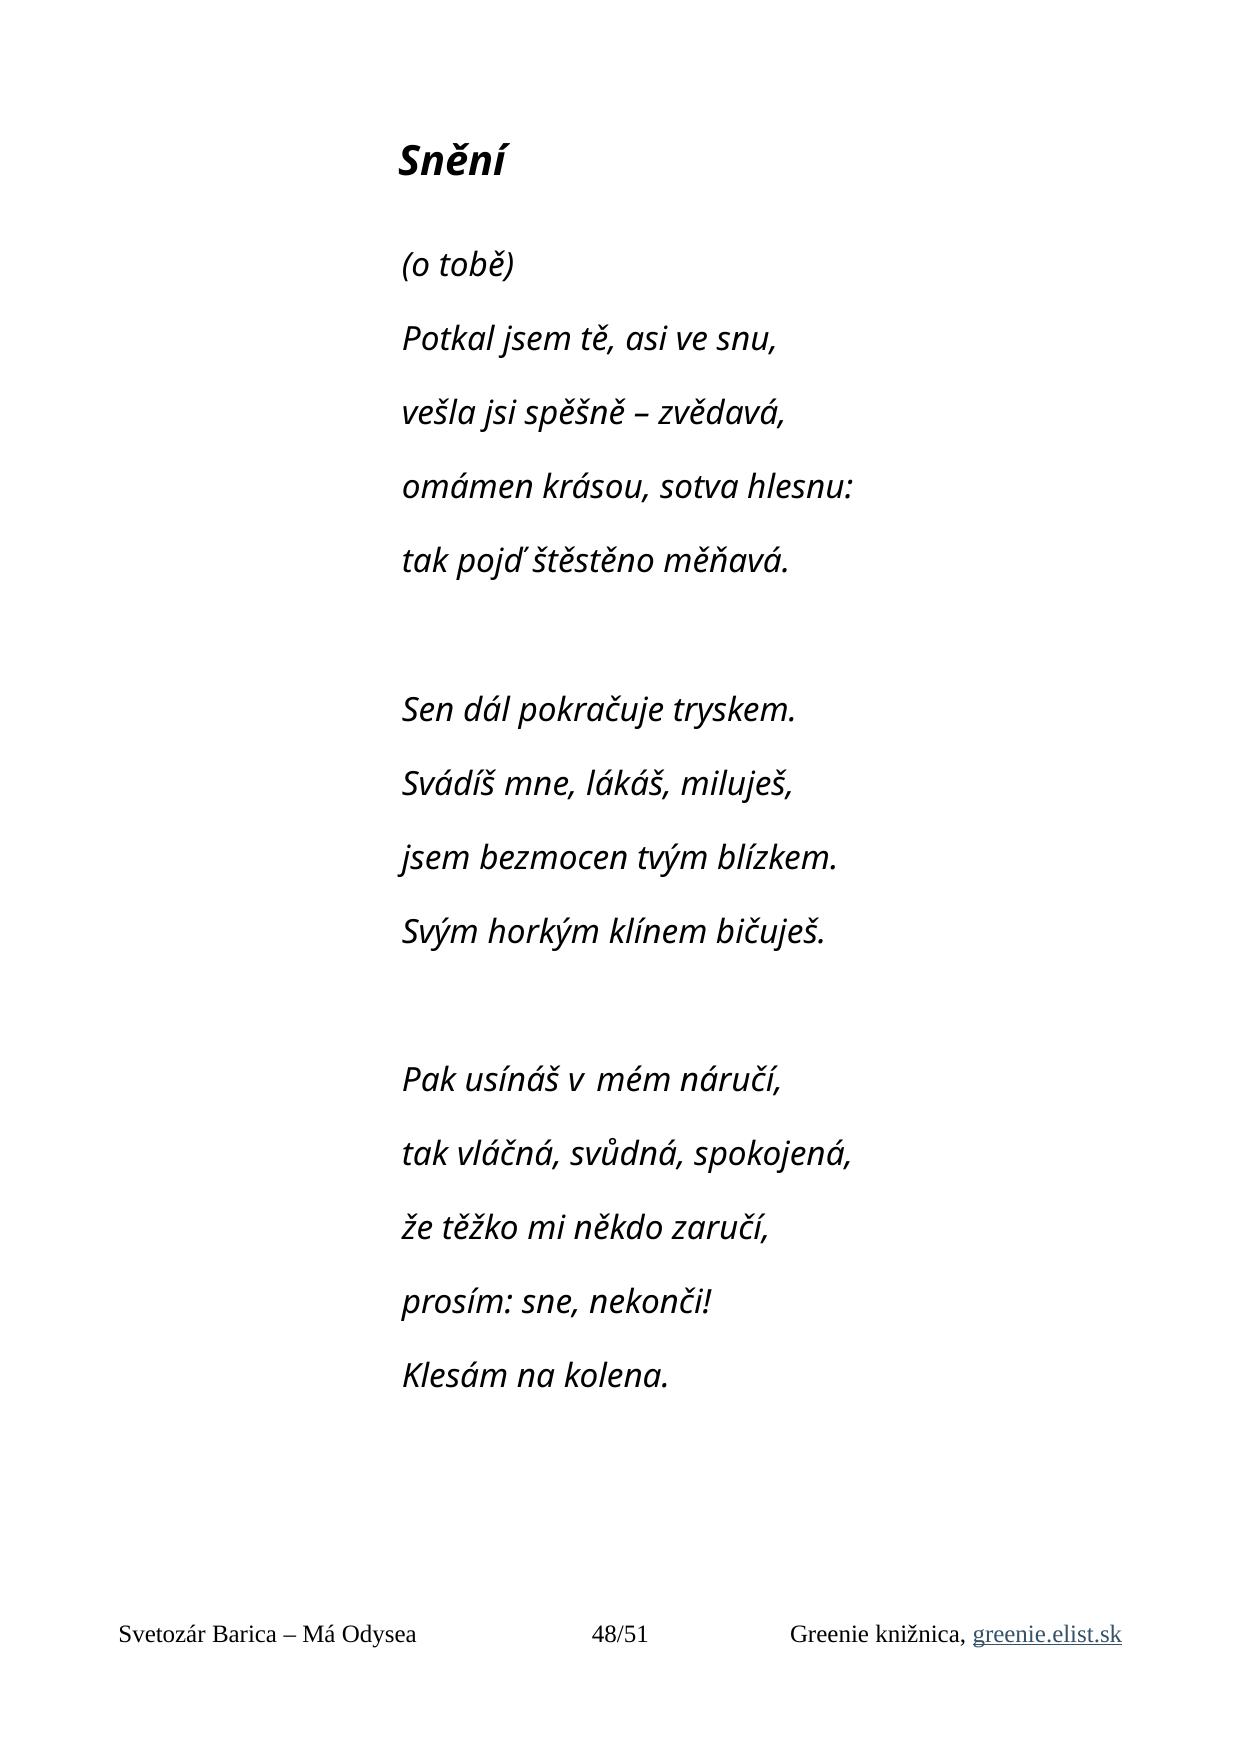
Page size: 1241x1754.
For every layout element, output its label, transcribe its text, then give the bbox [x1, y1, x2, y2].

text Potkal jsem tě, asi ve snu, [402, 315, 1134, 360]
text Sen dál pokračuje tryskem. [402, 685, 1134, 731]
text že těžko mi někdo zaručí, [402, 1204, 1134, 1249]
text tak pojď štěstěno měňavá. [402, 537, 1134, 583]
text Pak usínáš v mém náručí, [402, 1056, 1134, 1101]
text tak vláčná, svůdná, spokojená, [402, 1130, 1134, 1175]
text vešla jsi spěšně – zvědavá, [402, 389, 1134, 434]
text Klesám na kolena. [402, 1352, 1134, 1397]
text Svádíš mne, lákáš, miluješ, [402, 759, 1134, 805]
subtitle Snění [398, 131, 1134, 188]
text omámen krásou, sotva hlesnu: [402, 463, 1134, 508]
text prosím: sne, nekonči! [402, 1278, 1134, 1323]
text jsem bezmocen tvým blízkem. [402, 833, 1134, 879]
text Svým horkým klínem bičuješ. [402, 907, 1134, 953]
text (o tobě) [402, 241, 1134, 286]
